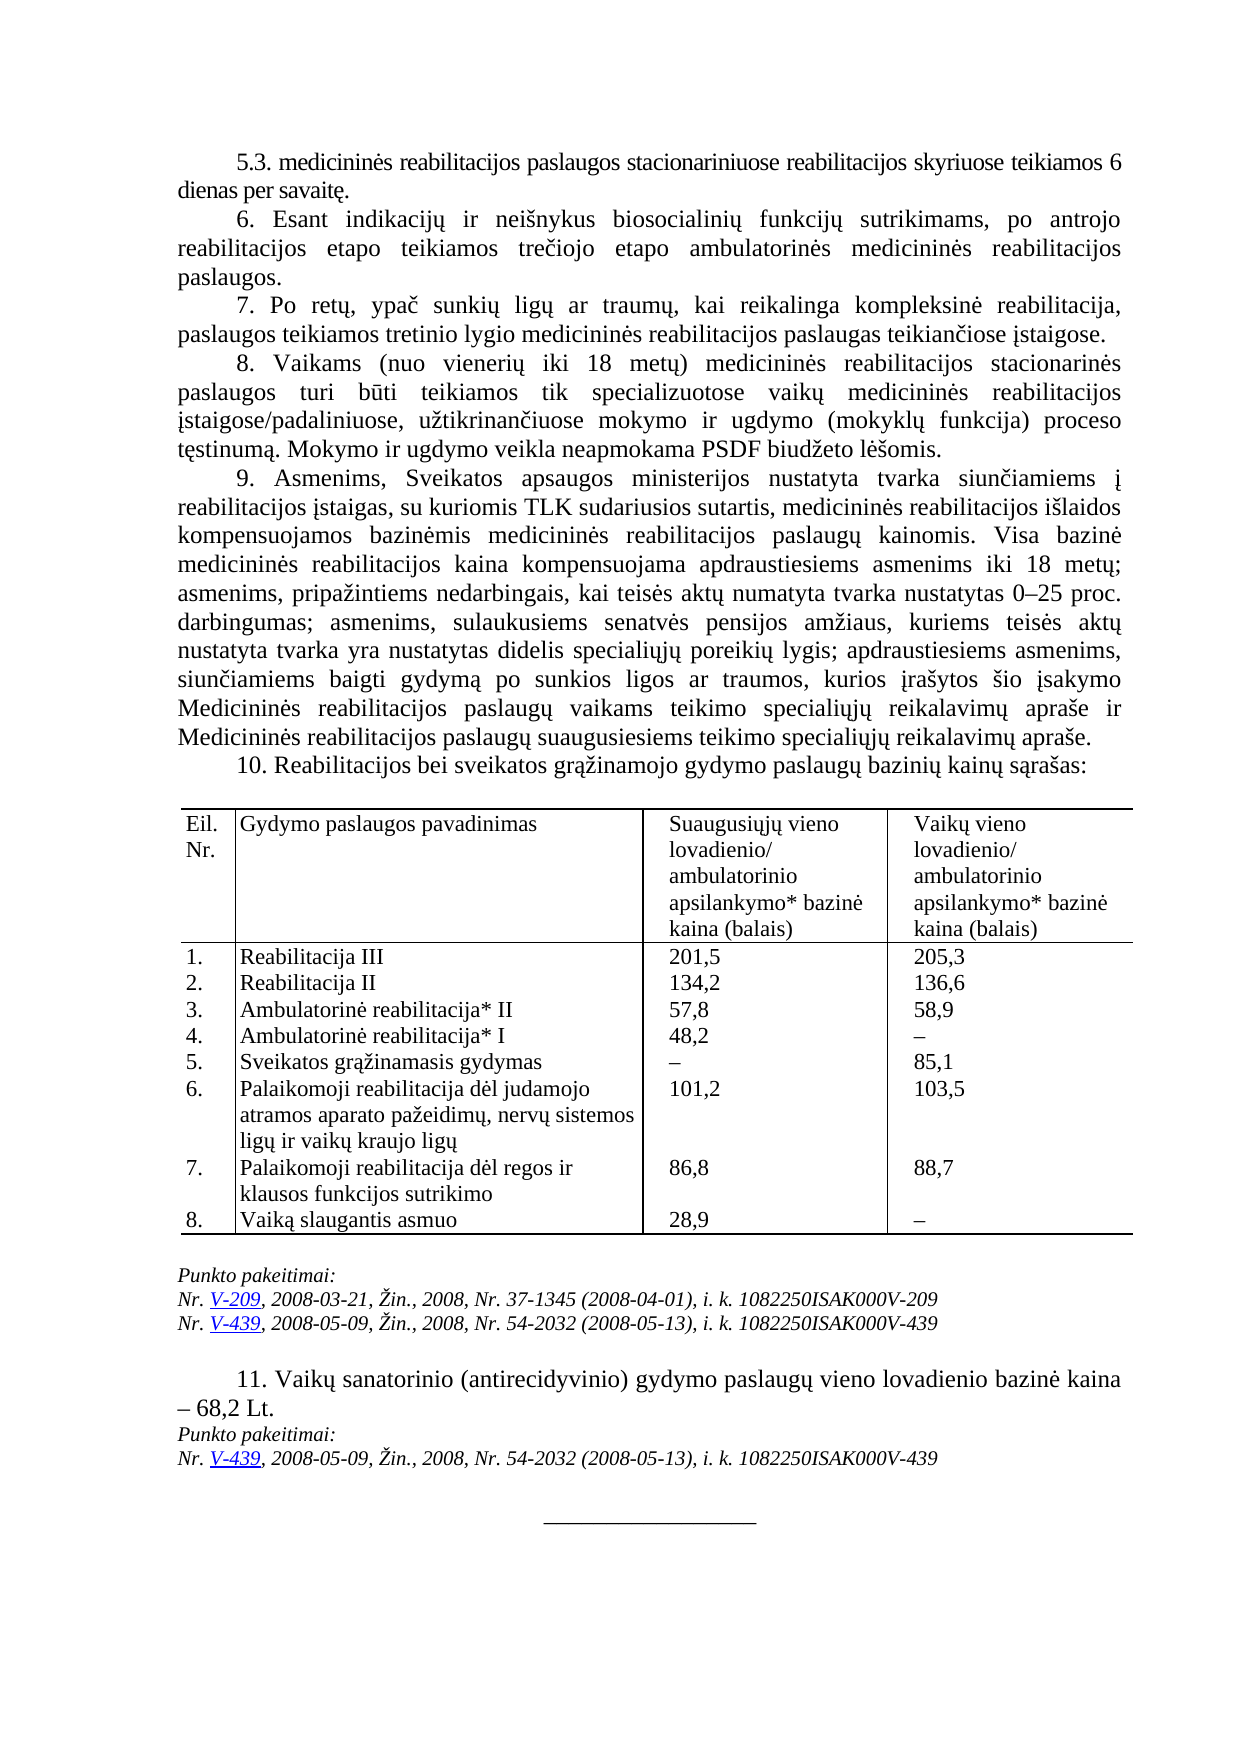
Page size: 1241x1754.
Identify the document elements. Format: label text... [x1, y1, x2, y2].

text Nr. V-439, 2008-05-09, Žin., 2008, Nr. 54-2032 (2008-05-13), i. k. 1082250ISAK000V-439 [177, 1446, 1122, 1470]
table_cell 6. [181, 1075, 235, 1154]
table_cell – [888, 1022, 1133, 1048]
table_cell 205,3 [888, 943, 1133, 969]
text 5.3. medicininės reabilitacijos paslaugos stacionariniuose reabilitacijos skyriuose teikiamos 6 dienas per savaitę. [177, 147, 1122, 204]
text 9. Asmenims, Sveikatos apsaugos ministerijos nustatyta tvarka siunčiamiems į reabilitacijos įstaigas, su kuriomis TLK sudariusios sutartis, medicininės reabilitacijos išlaidos kompensuojamos bazinėmis medicininės reabilitacijos paslaugų kainomis. Visa bazinė medicininės reabilitacijos kaina kompensuojama apdraustiesiems asmenims iki 18 metų; asmenims, pripažintiems nedarbingais, kai teisės aktų numatyta tvarka nustatytas 0–25 proc. darbingumas; asmenims, sulaukusiems senatvės pensijos amžiaus, kuriems teisės aktų nustatyta tvarka yra nustatytas didelis specialiųjų poreikių lygis; apdraustiesiems asmenims, siunčiamiems baigti gydymą po sunkios ligos ar traumos, kurios įrašytos šio įsakymo Medicininės reabilitacijos paslaugų vaikams teikimo specialiųjų reikalavimų apraše ir Medicininės reabilitacijos paslaugų suaugusiesiems teikimo specialiųjų reikalavimų apraše. [177, 463, 1122, 751]
text 10. Reabilitacijos bei sveikatos grąžinamojo gydymo paslaugų bazinių kainų sąrašas: [177, 751, 1122, 779]
text 6. Esant indikacijų ir neišnykus biosocialinių funkcijų sutrikimams, po antrojo reabilitacijos etapo teikiamos trečiojo etapo ambulatorinės medicininės reabilitacijos paslaugos. [177, 204, 1122, 291]
text Punkto pakeitimai: [177, 1422, 1122, 1446]
text Punkto pakeitimai: [177, 1263, 1122, 1287]
text _________________ [177, 1498, 1122, 1527]
table_cell 134,2 [644, 969, 887, 996]
table_cell 85,1 [888, 1049, 1133, 1075]
table_cell 48,2 [644, 1022, 887, 1048]
table_cell 57,8 [644, 996, 887, 1022]
table_cell 86,8 [644, 1154, 887, 1207]
table_header Gydymo paslaugos pavadinimas [236, 810, 642, 941]
table_cell 5. [181, 1049, 235, 1075]
table_cell Sveikatos grąžinamasis gydymas [236, 1049, 642, 1075]
table_header Eil. Nr. [181, 810, 235, 941]
table_cell Ambulatorinė reabilitacija* II [236, 996, 642, 1022]
table_cell – [888, 1207, 1133, 1233]
table_cell 58,9 [888, 996, 1133, 1022]
table_cell 7. [181, 1154, 235, 1207]
text Nr. V-209, 2008-03-21, Žin., 2008, Nr. 37-1345 (2008-04-01), i. k. 1082250ISAK000V-209 [177, 1287, 1122, 1311]
table_cell 1. [181, 943, 235, 969]
table_cell Palaikomoji reabilitacija dėl judamojo atramos aparato pažeidimų, nervų sistemos ligų ir vaikų kraujo ligų [236, 1075, 642, 1154]
table_header Suaugusiųjų vieno lovadienio/ ambulatorinio apsilankymo* bazinė kaina (balais) [644, 810, 887, 941]
table_cell Palaikomoji reabilitacija dėl regos ir klausos funkcijos sutrikimo [236, 1154, 642, 1207]
text Nr. V-439, 2008-05-09, Žin., 2008, Nr. 54-2032 (2008-05-13), i. k. 1082250ISAK000V-439 [177, 1311, 1122, 1335]
text 8. Vaikams (nuo vienerių iki 18 metų) medicininės reabilitacijos stacionarinės paslaugos turi būti teikiamos tik specializuotose vaikų medicininės reabilitacijos įstaigose/padaliniuose, užtikrinančiuose mokymo ir ugdymo (mokyklų funkcija) proceso tęstinumą. Mokymo ir ugdymo veikla neapmokama PSDF biudžeto lėšomis. [177, 348, 1122, 463]
table_cell Reabilitacija II [236, 969, 642, 996]
table_cell 101,2 [644, 1075, 887, 1154]
table_cell 201,5 [644, 943, 887, 969]
table_cell 8. [181, 1207, 235, 1233]
table_cell – [644, 1049, 887, 1075]
table_cell 2. [181, 969, 235, 996]
table_header Vaikų vieno lovadienio/ ambulatorinio apsilankymo* bazinė kaina (balais) [888, 810, 1133, 941]
table_cell 3. [181, 996, 235, 1022]
table_cell Ambulatorinė reabilitacija* I [236, 1022, 642, 1048]
table_cell 136,6 [888, 969, 1133, 996]
text 11. Vaikų sanatorinio (antirecidyvinio) gydymo paslaugų vieno lovadienio bazinė kaina – 68,2 Lt. [177, 1364, 1122, 1422]
table_cell Reabilitacija III [236, 943, 642, 969]
table_cell 4. [181, 1022, 235, 1048]
table_cell 28,9 [644, 1207, 887, 1233]
table_cell 103,5 [888, 1075, 1133, 1154]
table_cell Vaiką slaugantis asmuo [236, 1207, 642, 1233]
text 7. Po retų, ypač sunkių ligų ar traumų, kai reikalinga kompleksinė reabilitacija, paslaugos teikiamos tretinio lygio medicininės reabilitacijos paslaugas teikiančiose įstaigose. [177, 291, 1122, 348]
table_cell 88,7 [888, 1154, 1133, 1207]
